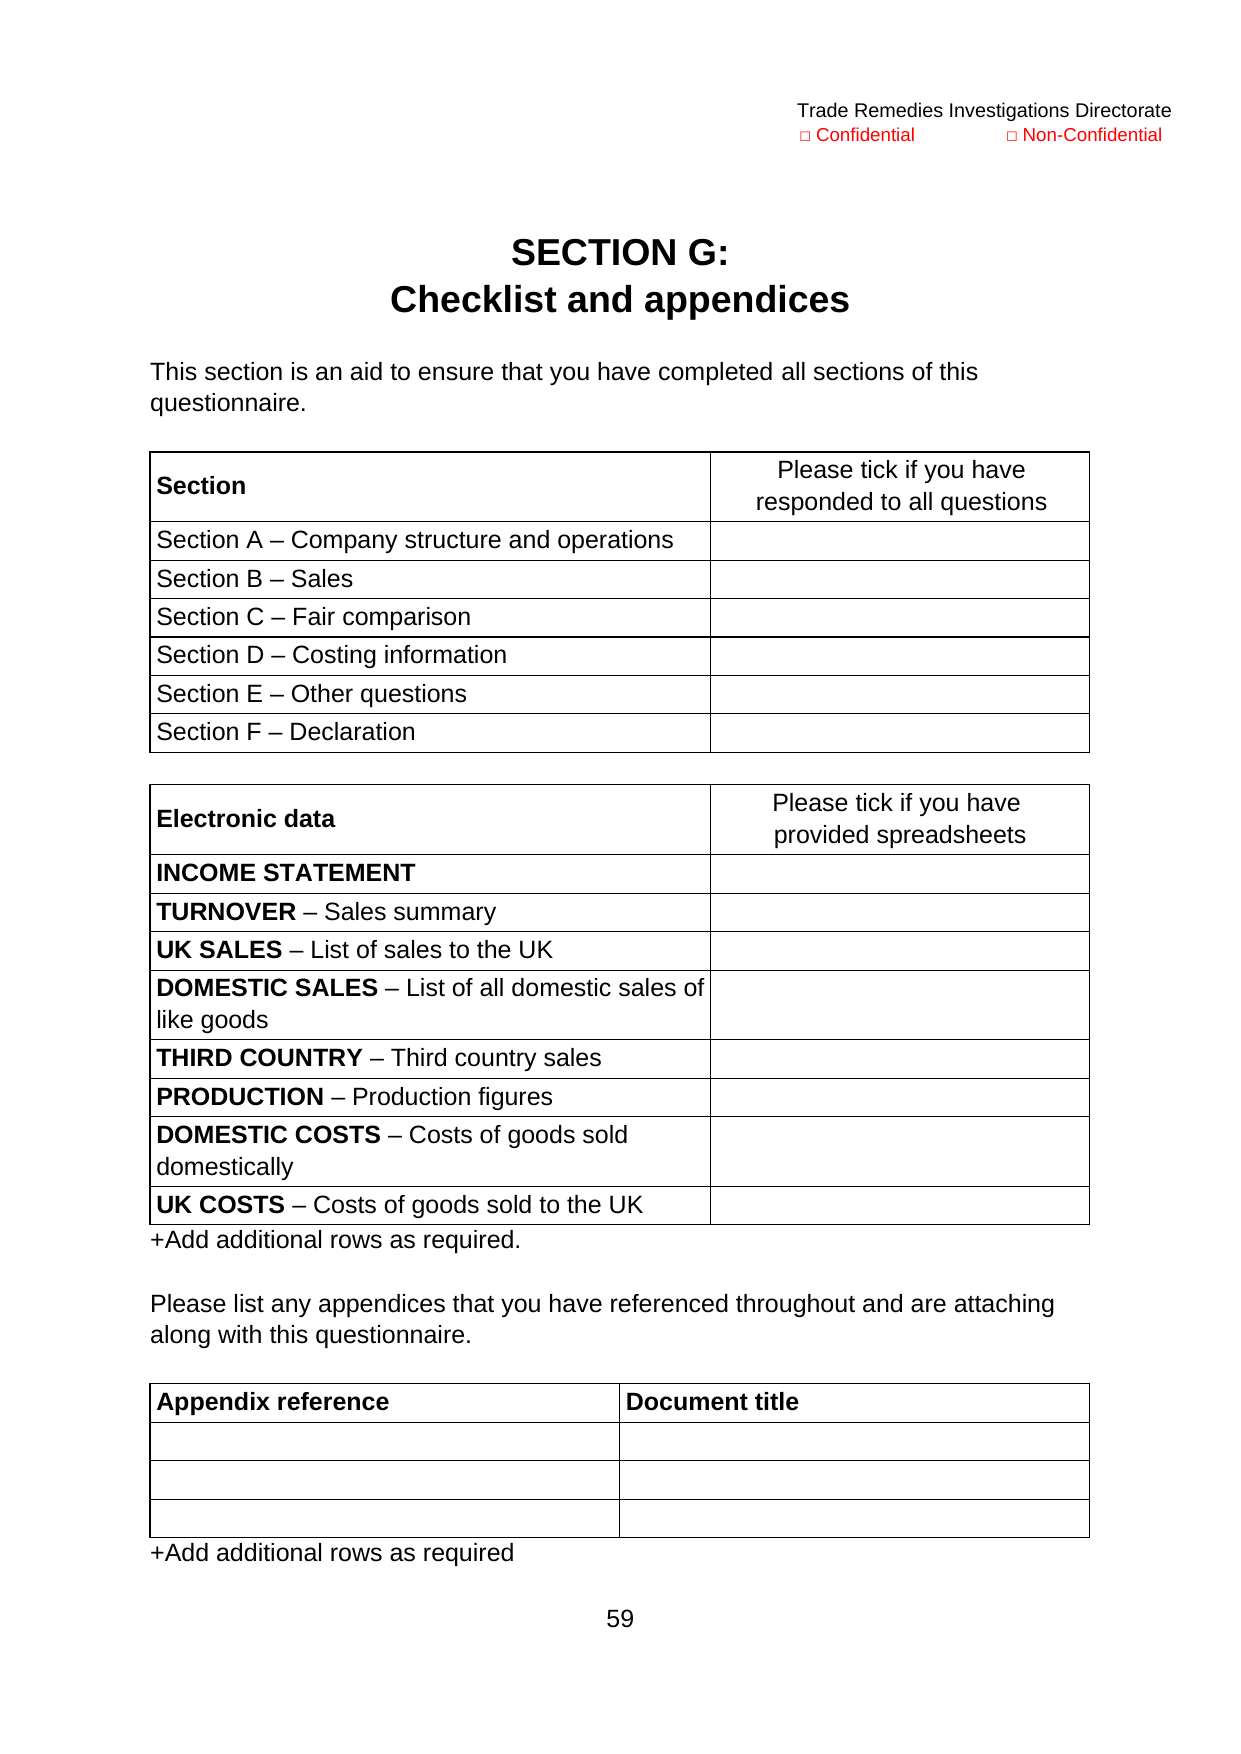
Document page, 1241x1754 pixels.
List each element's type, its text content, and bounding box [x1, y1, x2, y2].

table_header Please tick if you have responded to all questions [711, 453, 1089, 521]
table_cell [711, 1117, 1089, 1186]
table_cell Section C – Fair comparison [151, 599, 710, 636]
table_header Please tick if you have provided spreadsheets [711, 785, 1089, 854]
table_cell Section A – Company structure and operations [151, 522, 710, 559]
table_cell Section D – Costing information [151, 638, 710, 675]
table_cell [711, 1187, 1089, 1224]
table_cell UK SALES – List of sales to the UK [151, 932, 710, 969]
table_header Electronic data [151, 785, 710, 854]
table_cell [620, 1500, 1089, 1537]
text +Add additional rows as required [150, 1538, 1090, 1567]
text This section is an aid to ensure that you have completed all sections of this questionnaire. [150, 357, 1090, 417]
table_cell [711, 932, 1089, 969]
table_header Appendix reference [151, 1384, 619, 1422]
table_cell [620, 1423, 1089, 1460]
table_cell UK COSTS – Costs of goods sold to the UK [151, 1187, 710, 1224]
table_cell [151, 1423, 619, 1460]
table_cell [711, 1079, 1089, 1116]
table_cell [151, 1500, 619, 1537]
table_cell [711, 894, 1089, 931]
table_cell [711, 855, 1089, 893]
table_cell Section F – Declaration [151, 714, 710, 752]
table_header Section [151, 453, 710, 521]
table_cell [711, 638, 1089, 675]
table_cell [151, 1461, 619, 1498]
table_cell [711, 676, 1089, 713]
table_cell Section E – Other questions [151, 676, 710, 713]
table_header Document title [620, 1384, 1089, 1422]
table_cell [711, 1040, 1089, 1078]
table_cell [711, 971, 1089, 1039]
table_cell PRODUCTION – Production figures [151, 1079, 710, 1116]
table_cell Section B – Sales [151, 561, 710, 598]
table_cell [711, 714, 1089, 752]
text +Add additional rows as required. [150, 1225, 1090, 1254]
text Please list any appendices that you have referenced throughout and are attaching along with this questionnaire. [150, 1288, 1090, 1349]
table_cell DOMESTIC COSTS – Costs of goods sold domestically [151, 1117, 710, 1186]
table_cell TURNOVER – Sales summary [151, 894, 710, 931]
subtitle SECTION G: Checklist and appendices [150, 230, 1090, 321]
table_cell [711, 522, 1089, 559]
table_cell [711, 561, 1089, 598]
table_cell [711, 599, 1089, 636]
table_cell [620, 1461, 1089, 1498]
table_cell THIRD COUNTRY – Third country sales [151, 1040, 710, 1078]
table_cell DOMESTIC SALES – List of all domestic sales of like goods [151, 971, 710, 1039]
table_cell INCOME STATEMENT [151, 855, 710, 893]
